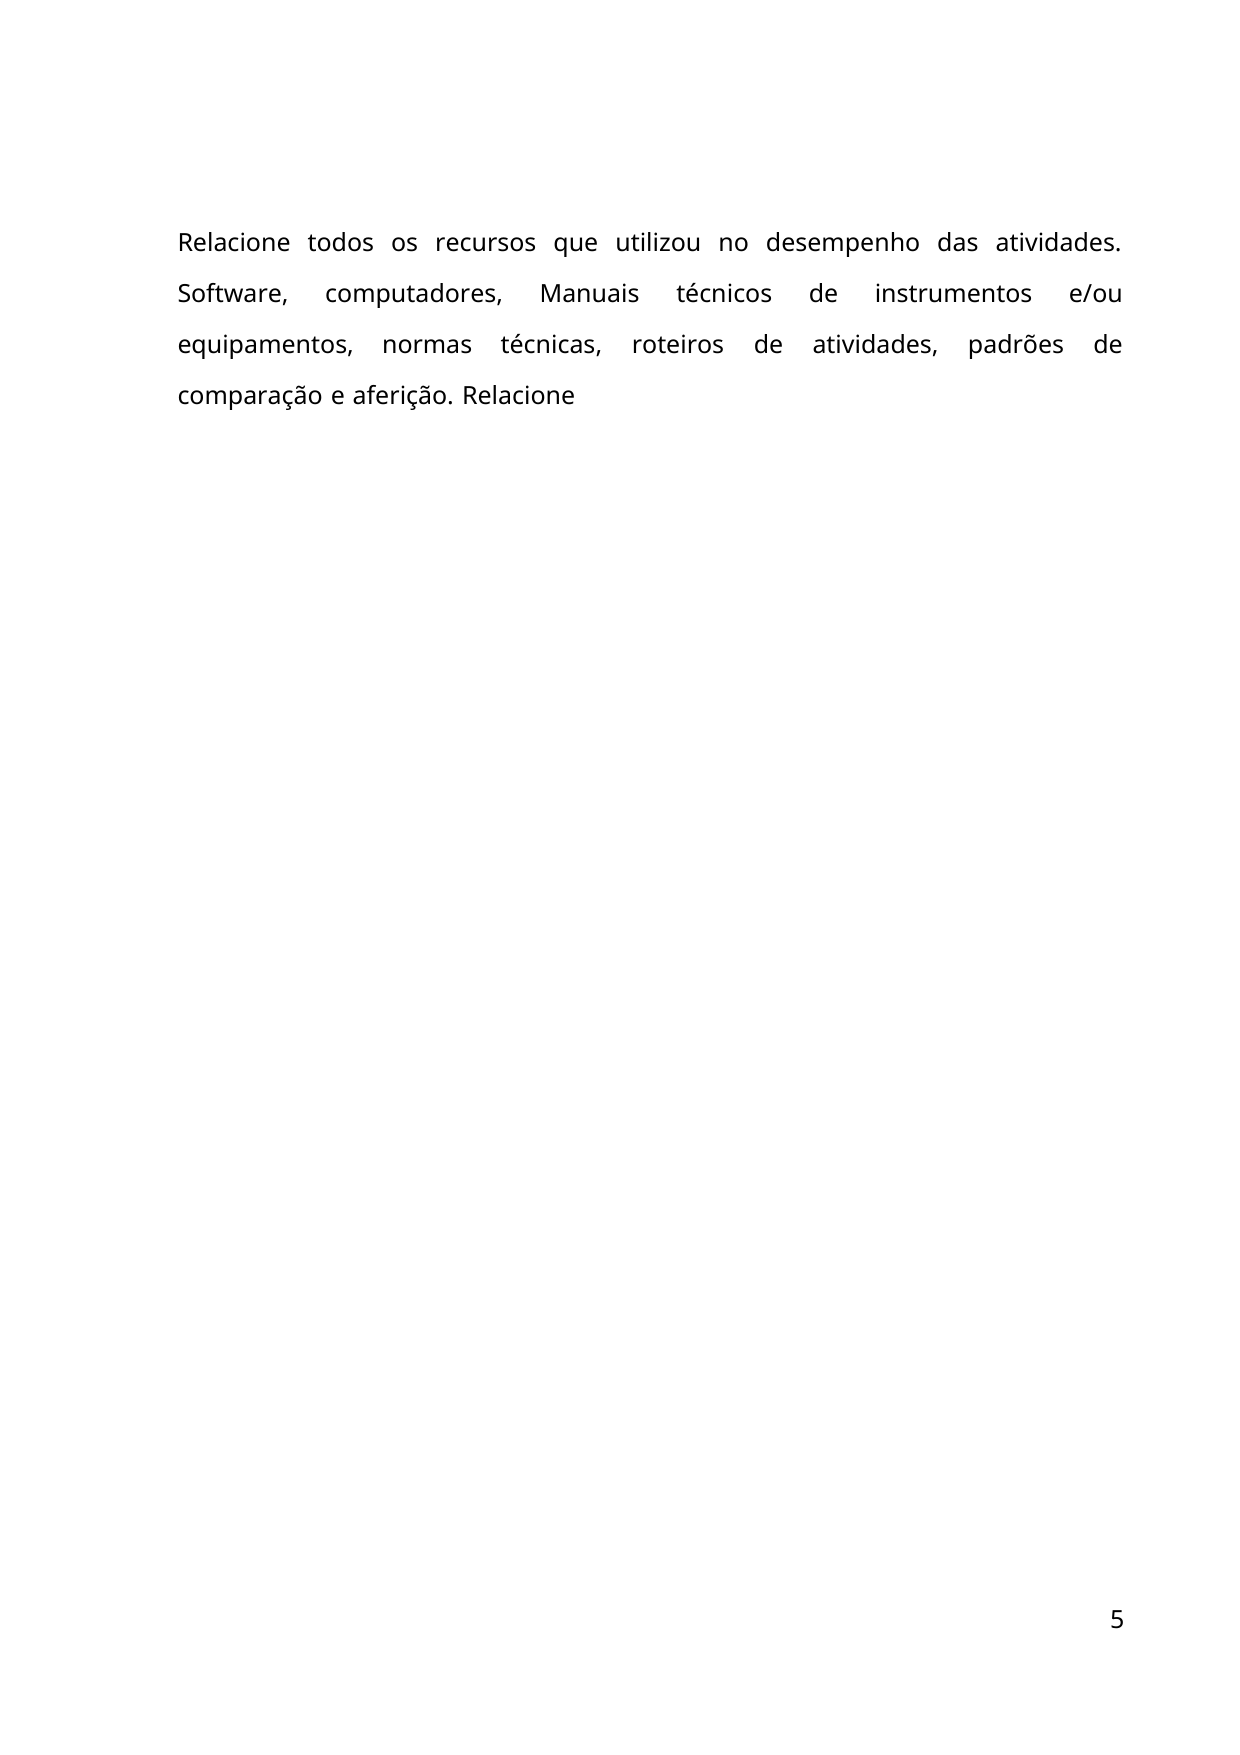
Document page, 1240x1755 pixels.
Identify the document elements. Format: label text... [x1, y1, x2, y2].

text Relacione todos os recursos que utilizou no desempenho das atividades. Software, computadores, Manuais técnicos de instrumentos e/ou equipamentos, normas técnicas, roteiros de atividades, padrões de comparação e aferição. Relacione [177, 224, 1123, 411]
